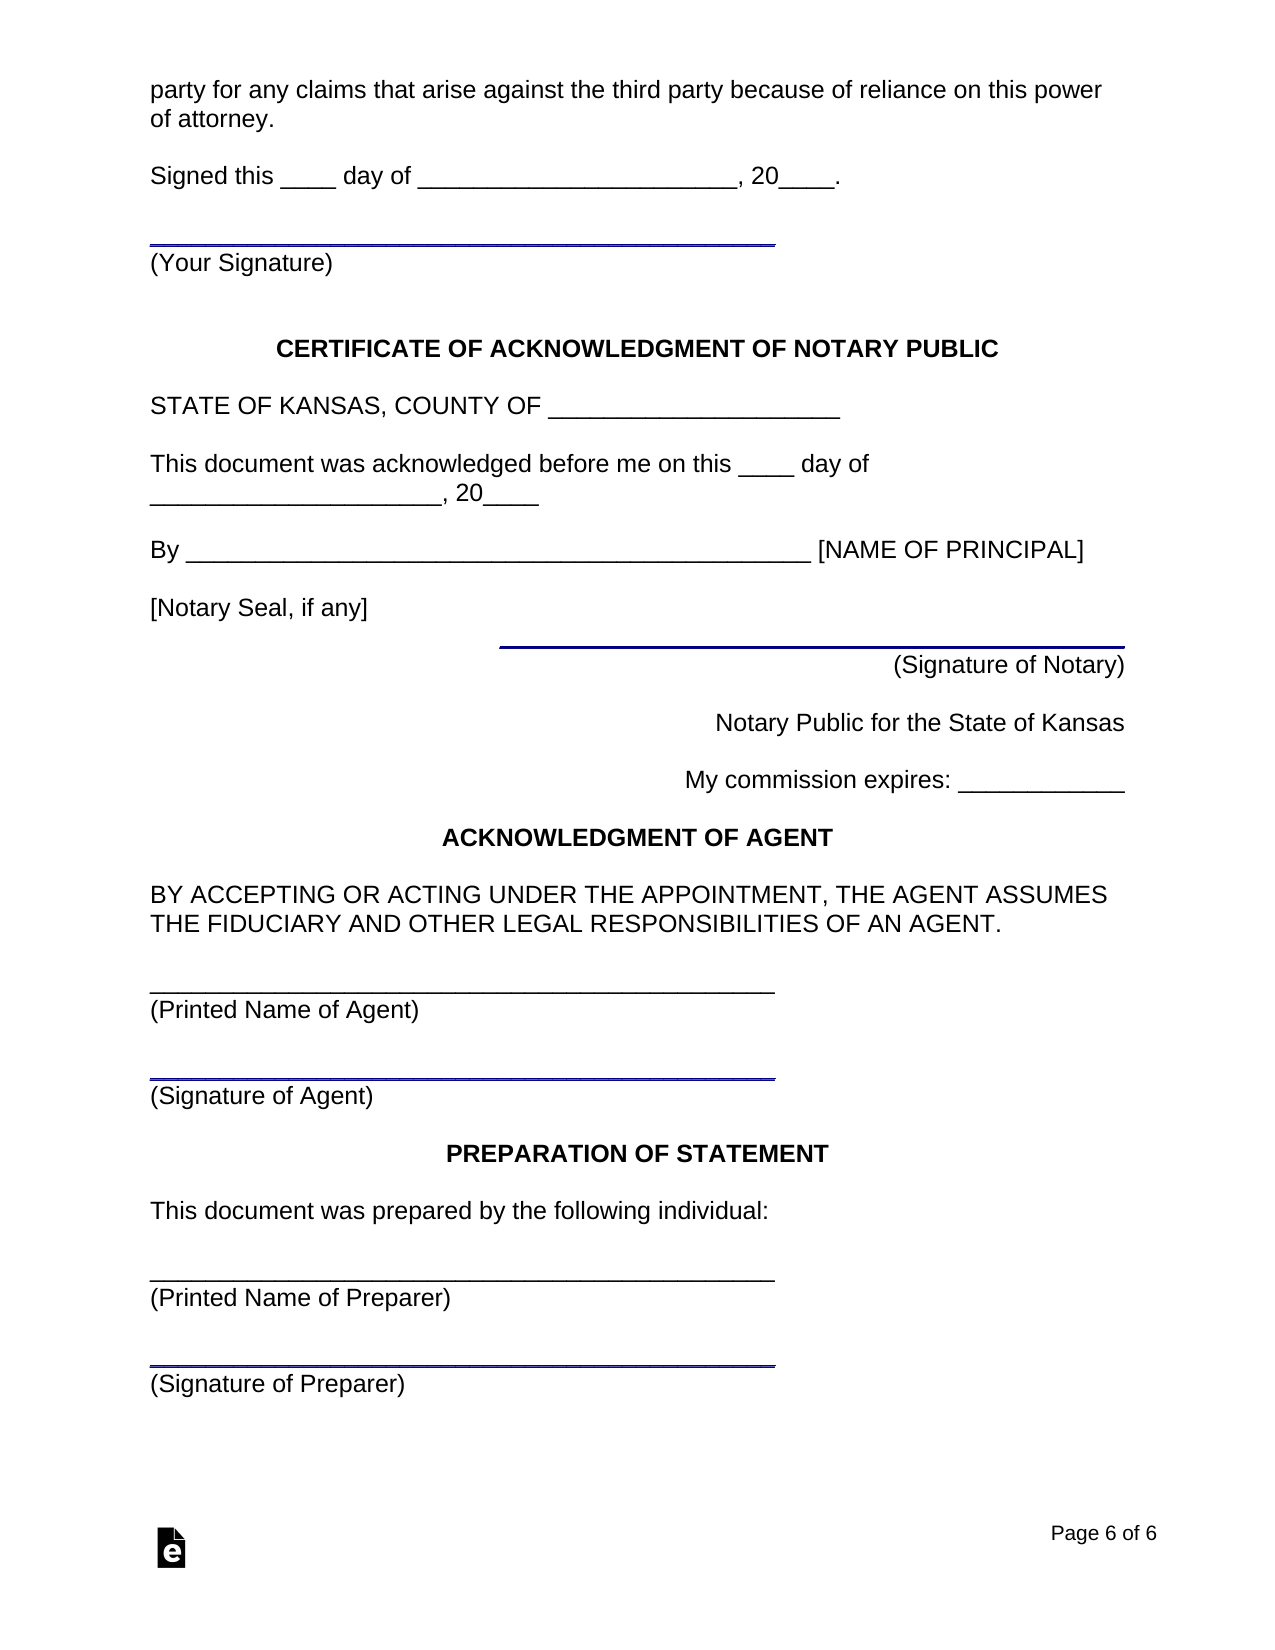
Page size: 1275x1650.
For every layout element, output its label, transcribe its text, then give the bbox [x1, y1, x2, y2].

text STATE OF KANSAS, COUNTY OF _____________________ [150, 391, 1125, 420]
text This document was acknowledged before me on this ____ day of _____________________, 20____ [150, 449, 1125, 506]
text _____________________________________________ [150, 219, 1125, 247]
text CERTIFICATE OF ACKNOWLEDGMENT OF NOTARY PUBLIC [150, 334, 1125, 362]
text (Signature of Preparer) [150, 1369, 1125, 1397]
text (Signature of Agent) [150, 1081, 1125, 1110]
text ACKNOWLEDGMENT OF AGENT [150, 822, 1125, 851]
text (Printed Name of Preparer) [150, 1282, 1125, 1311]
text (Printed Name of Agent) [150, 995, 1125, 1024]
text Signed this ____ day of _______________________, 20____. [150, 161, 1125, 190]
text BY ACCEPTING OR ACTING UNDER THE APPOINTMENT, THE AGENT ASSUMES THE FIDUCIARY AND OTHER LEGAL RESPONSIBILITIES OF AN AGENT. [150, 880, 1125, 937]
text _____________________________________________ [150, 1052, 1125, 1081]
text (Your Signature) [150, 247, 1125, 276]
text _____________________________________________ [150, 1340, 1125, 1369]
text _____________________________________________ [150, 1254, 1125, 1282]
text PREPARATION OF STATEMENT [150, 1139, 1125, 1167]
text _____________________________________________ [150, 966, 1125, 995]
text My commission expires: ____________ [150, 765, 1125, 794]
text [Notary Seal, if any] [150, 592, 1125, 621]
text (Signature of Notary) [150, 650, 1125, 679]
text party for any claims that arise against the third party because of reliance on this power of attorney. [150, 75, 1125, 132]
text By _____________________________________________ [NAME OF PRINCIPAL] [150, 535, 1125, 564]
text Notary Public for the State of Kansas [150, 707, 1125, 736]
text _____________________________________________ [150, 621, 1125, 650]
text This document was prepared by the following individual: [150, 1196, 1125, 1225]
